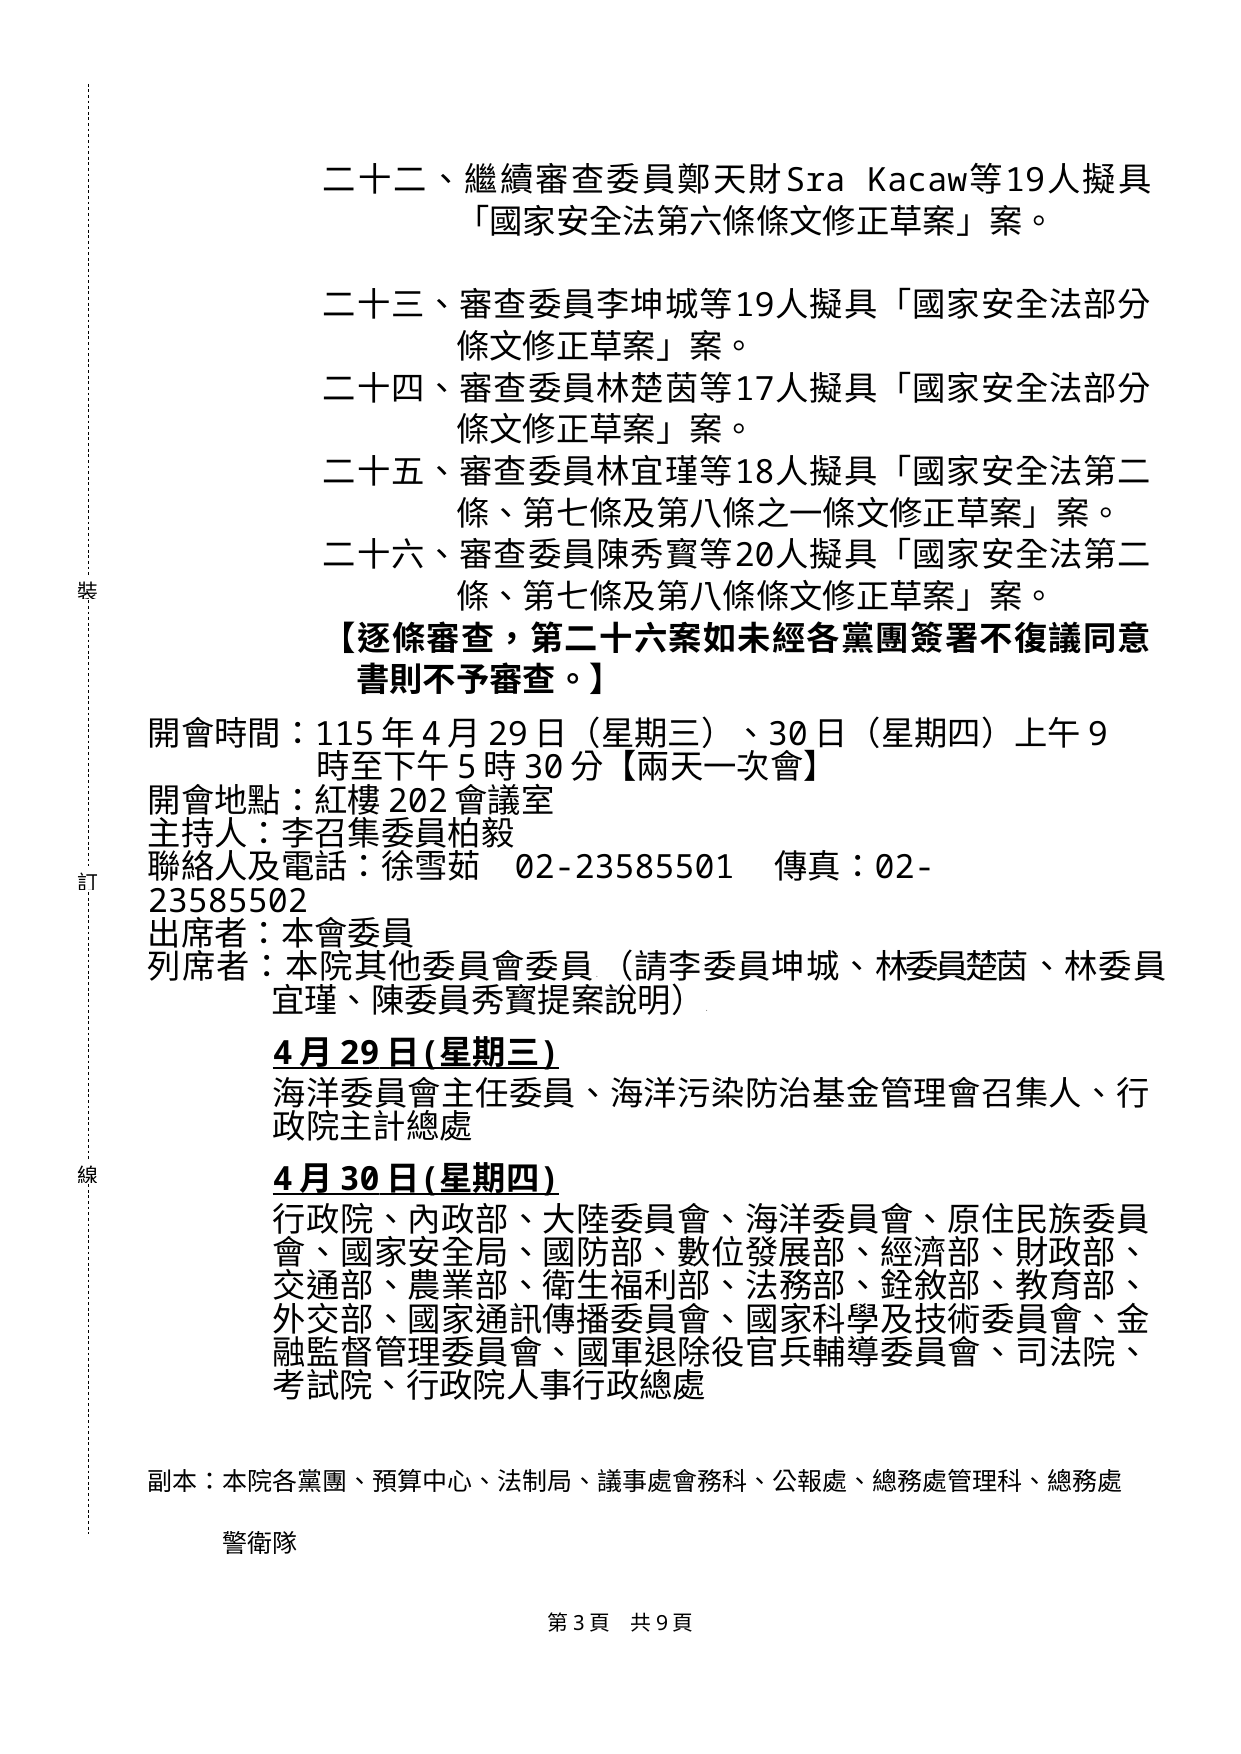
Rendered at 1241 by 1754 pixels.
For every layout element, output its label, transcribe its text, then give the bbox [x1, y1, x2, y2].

text 聯絡人及電話：徐雪茹 02-23585501 傳真：02-23585502 [148, 852, 1092, 919]
text 二十五、審查委員林宜瑾等18人擬具「國家安全法第二條、第七條及第八條之一條文修正草案」案。 [323, 450, 1152, 533]
text 4月30日(星期四) [273, 1164, 1152, 1197]
text 主持人：李召集委員柏毅 [148, 819, 1092, 852]
text 列席者：本院其他委員會委員、（請李委員坤城、林委員楚茵、林委員宜瑾、陳委員秀寳提案說明）、 [148, 952, 1166, 1019]
text 二十三、審查委員李坤城等19人擬具「國家安全法部分條文修正草案」案。 [323, 283, 1152, 367]
text 開會時間：115年4月29日（星期三）、30日（星期四）上午9時至下午5時30分【兩天一次會】 [148, 719, 1122, 785]
text 開會地點：紅樓202會議室 [148, 785, 1092, 819]
text 二十四、審查委員林楚茵等17人擬具「國家安全法部分條文修正草案」案。 [323, 367, 1152, 450]
text 副本：本院各黨團、預算中心、法制局、議事處會務科、公報處、總務處管理科、總務處警衛隊 [148, 1438, 1137, 1563]
text 二十二、繼續審查委員鄭天財Sra Kacaw等19人擬具「國家安全法第六條條文修正草案」案。 [323, 158, 1152, 242]
text 4月29日(星期三) [273, 1037, 1152, 1071]
text 出席者：本會委員 [148, 919, 1092, 952]
text 海洋委員會主任委員、海洋污染防治基金管理會召集人、行政院主計總處 [273, 1078, 1152, 1145]
text 二十六、審查委員陳秀寳等20人擬具「國家安全法第二條、第七條及第八條條文修正草案」案。 [323, 533, 1152, 617]
text 行政院、內政部、大陸委員會、海洋委員會、原住民族委員會、國家安全局、國防部、數位發展部、經濟部、財政部、交通部、農業部、衛生福利部、法務部、銓敘部、教育部、外交部、國家通訊傳播委員會、國家科學及技術委員會、金融監督管理委員會、國軍退除役官兵輔導委員會、司法院、考試院、行政院人事行政總處 [273, 1204, 1152, 1404]
text 【逐條審查，第二十六案如未經各黨團簽署不復議同意書則不予審查。】 [323, 617, 1152, 700]
